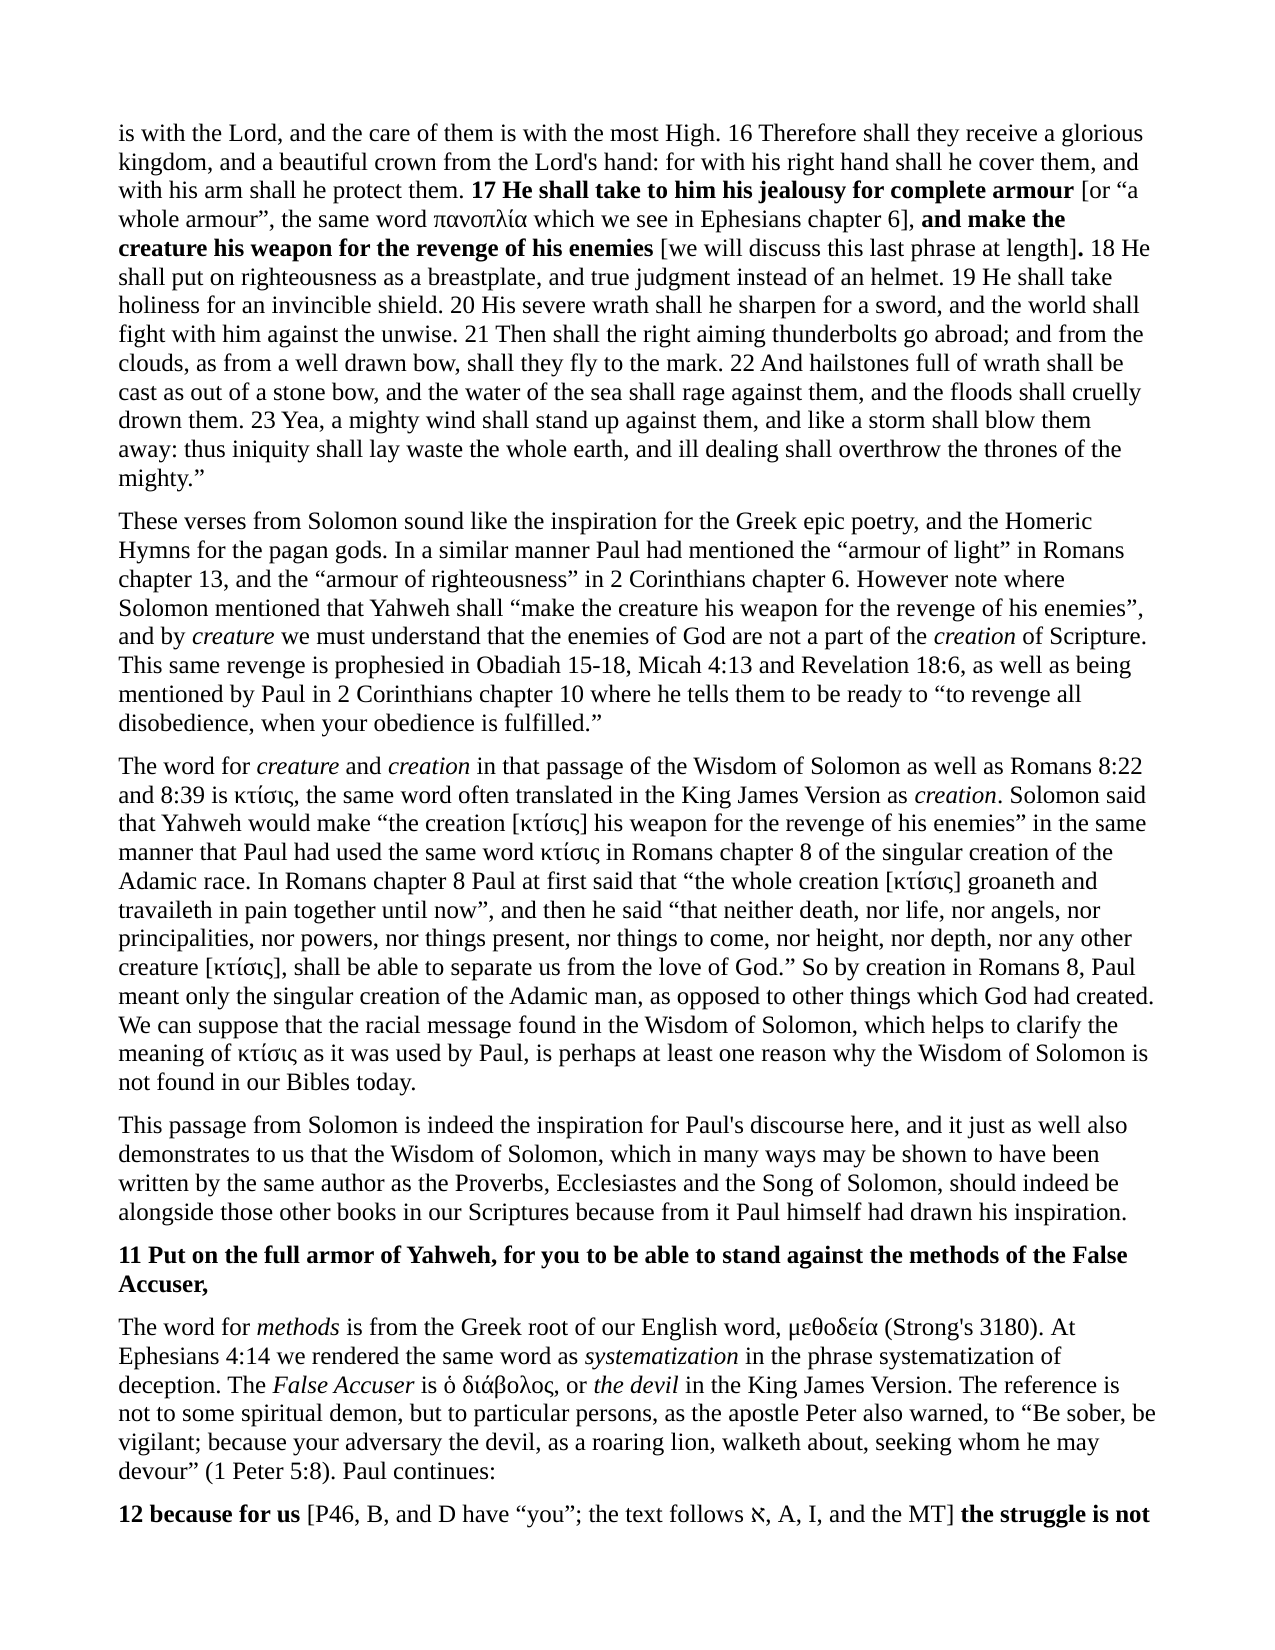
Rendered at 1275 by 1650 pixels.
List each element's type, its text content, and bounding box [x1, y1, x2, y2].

text The word for creature and creation in that passage of the Wisdom of Solomon as well as Romans 8:22 and 8:39 is κτίσις, the same word often translated in the King James Version as creation. Solomon said that Yahweh would make “the creation [κτίσις] his weapon for the revenge of his enemies” in the same manner that Paul had used the same word κτίσις in Romans chapter 8 of the singular creation of the Adamic race. In Romans chapter 8 Paul at first said that “the whole creation [κτίσις] groaneth and travaileth in pain together until now”, and then he said “that neither death, nor life, nor angels, nor principalities, nor powers, nor things present, nor things to come, nor height, nor depth, nor any other creature [κτίσις], shall be able to separate us from the love of God.” So by creation in Romans 8, Paul meant only the singular creation of the Adamic man, as opposed to other things which God had created. We can suppose that the racial message found in the Wisdom of Solomon, which helps to clarify the meaning of κτίσις as it was used by Paul, is perhaps at least one reason why the Wisdom of Solomon is not found in our Bibles today. [118, 751, 1157, 1096]
text The word for methods is from the Greek root of our English word, μεθοδεία (Strong's 3180). At Ephesians 4:14 we rendered the same word as systematization in the phrase systematization of deception. The False Accuser is ὁ διάβολος, or the devil in the King James Version. The reference is not to some spiritual demon, but to particular persons, as the apostle Peter also warned, to “Be sober, be vigilant; because your adversary the devil, as a roaring lion, walketh about, seeking whom he may devour” (1 Peter 5:8). Paul continues: [118, 1312, 1157, 1485]
text is with the Lord, and the care of them is with the most High. 16 Therefore shall they receive a glorious kingdom, and a beautiful crown from the Lord's hand: for with his right hand shall he cover them, and with his arm shall he protect them. 17 He shall take to him his jealousy for complete armour [or “a whole armour”, the same word πανοπλία which we see in Ephesians chapter 6], and make the creature his weapon for the revenge of his enemies [we will discuss this last phrase at length]. 18 He shall put on righteousness as a breastplate, and true judgment instead of an helmet. 19 He shall take holiness for an invincible shield. 20 His severe wrath shall he sharpen for a sword, and the world shall fight with him against the unwise. 21 Then shall the right aiming thunderbolts go abroad; and from the clouds, as from a well drawn bow, shall they fly to the mark. 22 And hailstones full of wrath shall be cast as out of a stone bow, and the water of the sea shall rage against them, and the floods shall cruelly drown them. 23 Yea, a mighty wind shall stand up against them, and like a storm shall blow them away: thus iniquity shall lay waste the whole earth, and ill dealing shall overthrow the thrones of the mighty.” [118, 118, 1157, 492]
text 11 Put on the full armor of Yahweh, for you to be able to stand against the methods of the False Accuser, [118, 1240, 1157, 1298]
text These verses from Solomon sound like the inspiration for the Greek epic poetry, and the Homeric Hymns for the pagan gods. In a similar manner Paul had mentioned the “armour of light” in Romans chapter 13, and the “armour of righteousness” in 2 Corinthians chapter 6. However note where Solomon mentioned that Yahweh shall “make the creature his weapon for the revenge of his enemies”, and by creature we must understand that the enemies of God are not a part of the creation of Scripture. This same revenge is prophesied in Obadiah 15-18, Micah 4:13 and Revelation 18:6, as well as being mentioned by Paul in 2 Corinthians chapter 10 where he tells them to be ready to “to revenge all disobedience, when your obedience is fulfilled.” [118, 506, 1157, 736]
text This passage from Solomon is indeed the inspiration for Paul's discourse here, and it just as well also demonstrates to us that the Wisdom of Solomon, which in many ways may be shown to have been written by the same author as the Proverbs, Ecclesiastes and the Song of Solomon, should indeed be alongside those other books in our Scriptures because from it Paul himself had drawn his inspiration. [118, 1111, 1157, 1226]
text 12 because for us [P46, B, and D have “you”; the text follows א, A, I, and the MT] the struggle is not [118, 1499, 1157, 1528]
